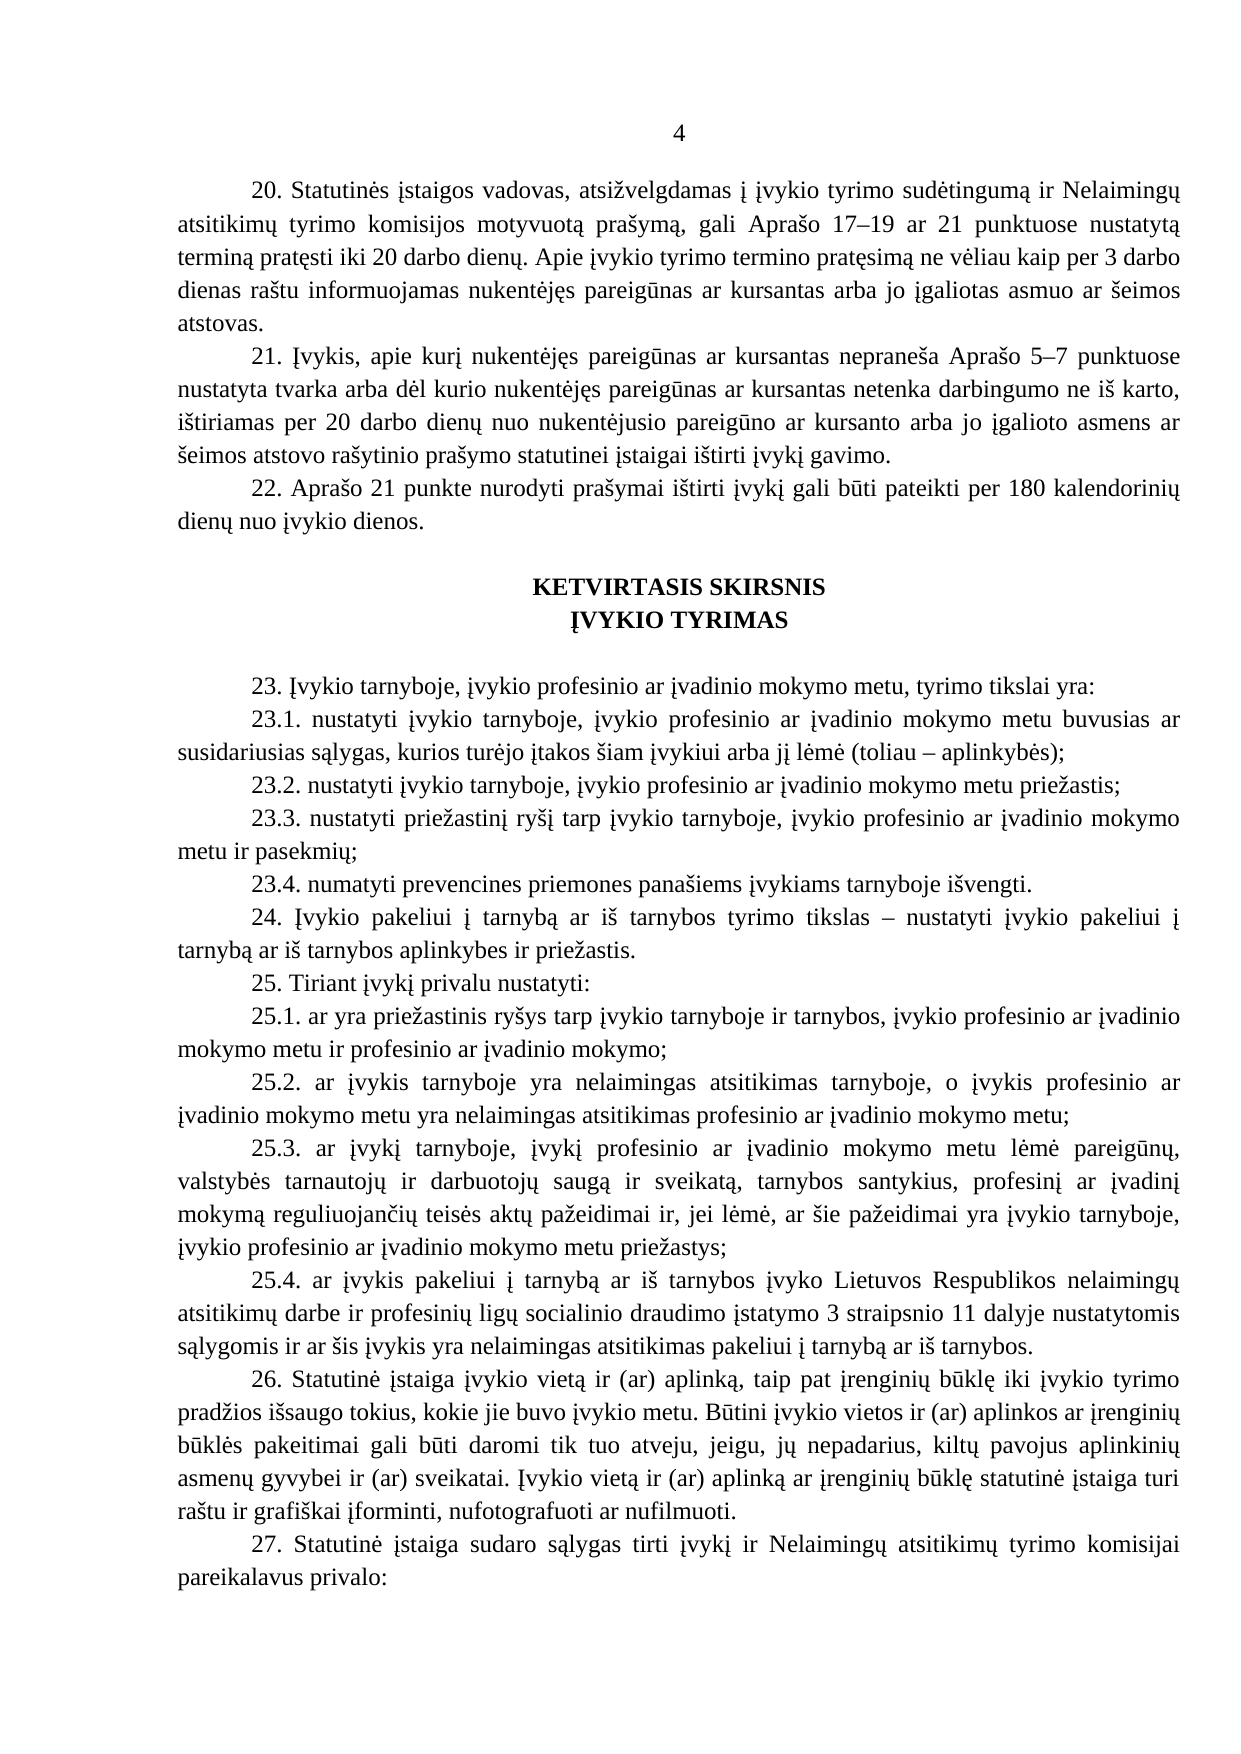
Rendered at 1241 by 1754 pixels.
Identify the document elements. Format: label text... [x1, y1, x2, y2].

text 25. Tiriant įvykį privalu nustatyti: [177, 968, 1181, 997]
text 23.1. nustatyti įvykio tarnyboje, įvykio profesinio ar įvadinio mokymo metu buvusias ar susidariusias sąlygas, kurios turėjo įtakos šiam įvykiui arba jį lėmė (toliau – aplinkybės); [177, 704, 1181, 766]
text 27. Statutinė įstaiga sudaro sąlygas tirti įvykį ir Nelaimingų atsitikimų tyrimo komisijai pareikalavus privalo: [177, 1529, 1181, 1591]
text 23.4. numatyti prevencines priemones panašiems įvykiams tarnyboje išvengti. [177, 869, 1181, 898]
text 22. Aprašo 21 punkte nurodyti prašymai ištirti įvykį gali būti pateikti per 180 kalendorinių dienų nuo įvykio dienos. [177, 473, 1181, 534]
text 21. Įvykis, apie kurį nukentėjęs pareigūnas ar kursantas nepraneša Aprašo 5–7 punktuose nustatyta tvarka arba dėl kurio nukentėjęs pareigūnas ar kursantas netenka darbingumo ne iš karto, ištiriamas per 20 darbo dienų nuo nukentėjusio pareigūno ar kursanto arba jo įgalioto asmens ar šeimos atstovo rašytinio prašymo statutinei įstaigai ištirti įvykį gavimo. [177, 341, 1181, 468]
text 23.2. nustatyti įvykio tarnyboje, įvykio profesinio ar įvadinio mokymo metu priežastis; [177, 770, 1181, 799]
text 23.3. nustatyti priežastinį ryšį tarp įvykio tarnyboje, įvykio profesinio ar įvadinio mokymo metu ir pasekmių; [177, 803, 1181, 865]
text 25.3. ar įvykį tarnyboje, įvykį profesinio ar įvadinio mokymo metu lėmė pareigūnų, valstybės tarnautojų ir darbuotojų saugą ir sveikatą, tarnybos santykius, profesinį ar įvadinį mokymą reguliuojančių teisės aktų pažeidimai ir, jei lėmė, ar šie pažeidimai yra įvykio tarnyboje, įvykio profesinio ar įvadinio mokymo metu priežastys; [177, 1133, 1181, 1261]
text 25.1. ar yra priežastinis ryšys tarp įvykio tarnyboje ir tarnybos, įvykio profesinio ar įvadinio mokymo metu ir profesinio ar įvadinio mokymo; [177, 1001, 1181, 1063]
text 25.2. ar įvykis tarnyboje yra nelaimingas atsitikimas tarnyboje, o įvykis profesinio ar įvadinio mokymo metu yra nelaimingas atsitikimas profesinio ar įvadinio mokymo metu; [177, 1067, 1181, 1129]
text 23. Įvykio tarnyboje, įvykio profesinio ar įvadinio mokymo metu, tyrimo tikslai yra: [177, 671, 1181, 700]
text 24. Įvykio pakeliui į tarnybą ar iš tarnybos tyrimo tikslas – nustatyti įvykio pakeliui į tarnybą ar iš tarnybos aplinkybes ir priežastis. [177, 902, 1181, 964]
text 26. Statutinė įstaiga įvykio vietą ir (ar) aplinką, taip pat įrenginių būklę iki įvykio tyrimo pradžios išsaugo tokius, kokie jie buvo įvykio metu. Būtini įvykio vietos ir (ar) aplinkos ar įrenginių būklės pakeitimai gali būti daromi tik tuo atveju, jeigu, jų nepadarius, kiltų pavojus aplinkinių asmenų gyvybei ir (ar) sveikatai. Įvykio vietą ir (ar) aplinką ar įrenginių būklę statutinė įstaiga turi raštu ir grafiškai įforminti, nufotografuoti ar nufilmuoti. [177, 1364, 1181, 1525]
text ĮVYKIO TYRIMAS [177, 605, 1181, 634]
text 25.4. ar įvykis pakeliui į tarnybą ar iš tarnybos įvyko Lietuvos Respublikos nelaimingų atsitikimų darbe ir profesinių ligų socialinio draudimo įstatymo 3 straipsnio 11 dalyje nustatytomis sąlygomis ir ar šis įvykis yra nelaimingas atsitikimas pakeliui į tarnybą ar iš tarnybos. [177, 1265, 1181, 1360]
text 20. Statutinės įstaigos vadovas, atsižvelgdamas į įvykio tyrimo sudėtingumą ir Nelaimingų atsitikimų tyrimo komisijos motyvuotą prašymą, gali Aprašo 17–19 ar 21 punktuose nustatytą terminą pratęsti iki 20 darbo dienų. Apie įvykio tyrimo termino pratęsimą ne vėliau kaip per 3 darbo dienas raštu informuojamas nukentėjęs pareigūnas ar kursantas arba jo įgaliotas asmuo ar šeimos atstovas. [177, 176, 1181, 336]
text KETVIRTASIS SKIRSNIS [177, 572, 1181, 601]
